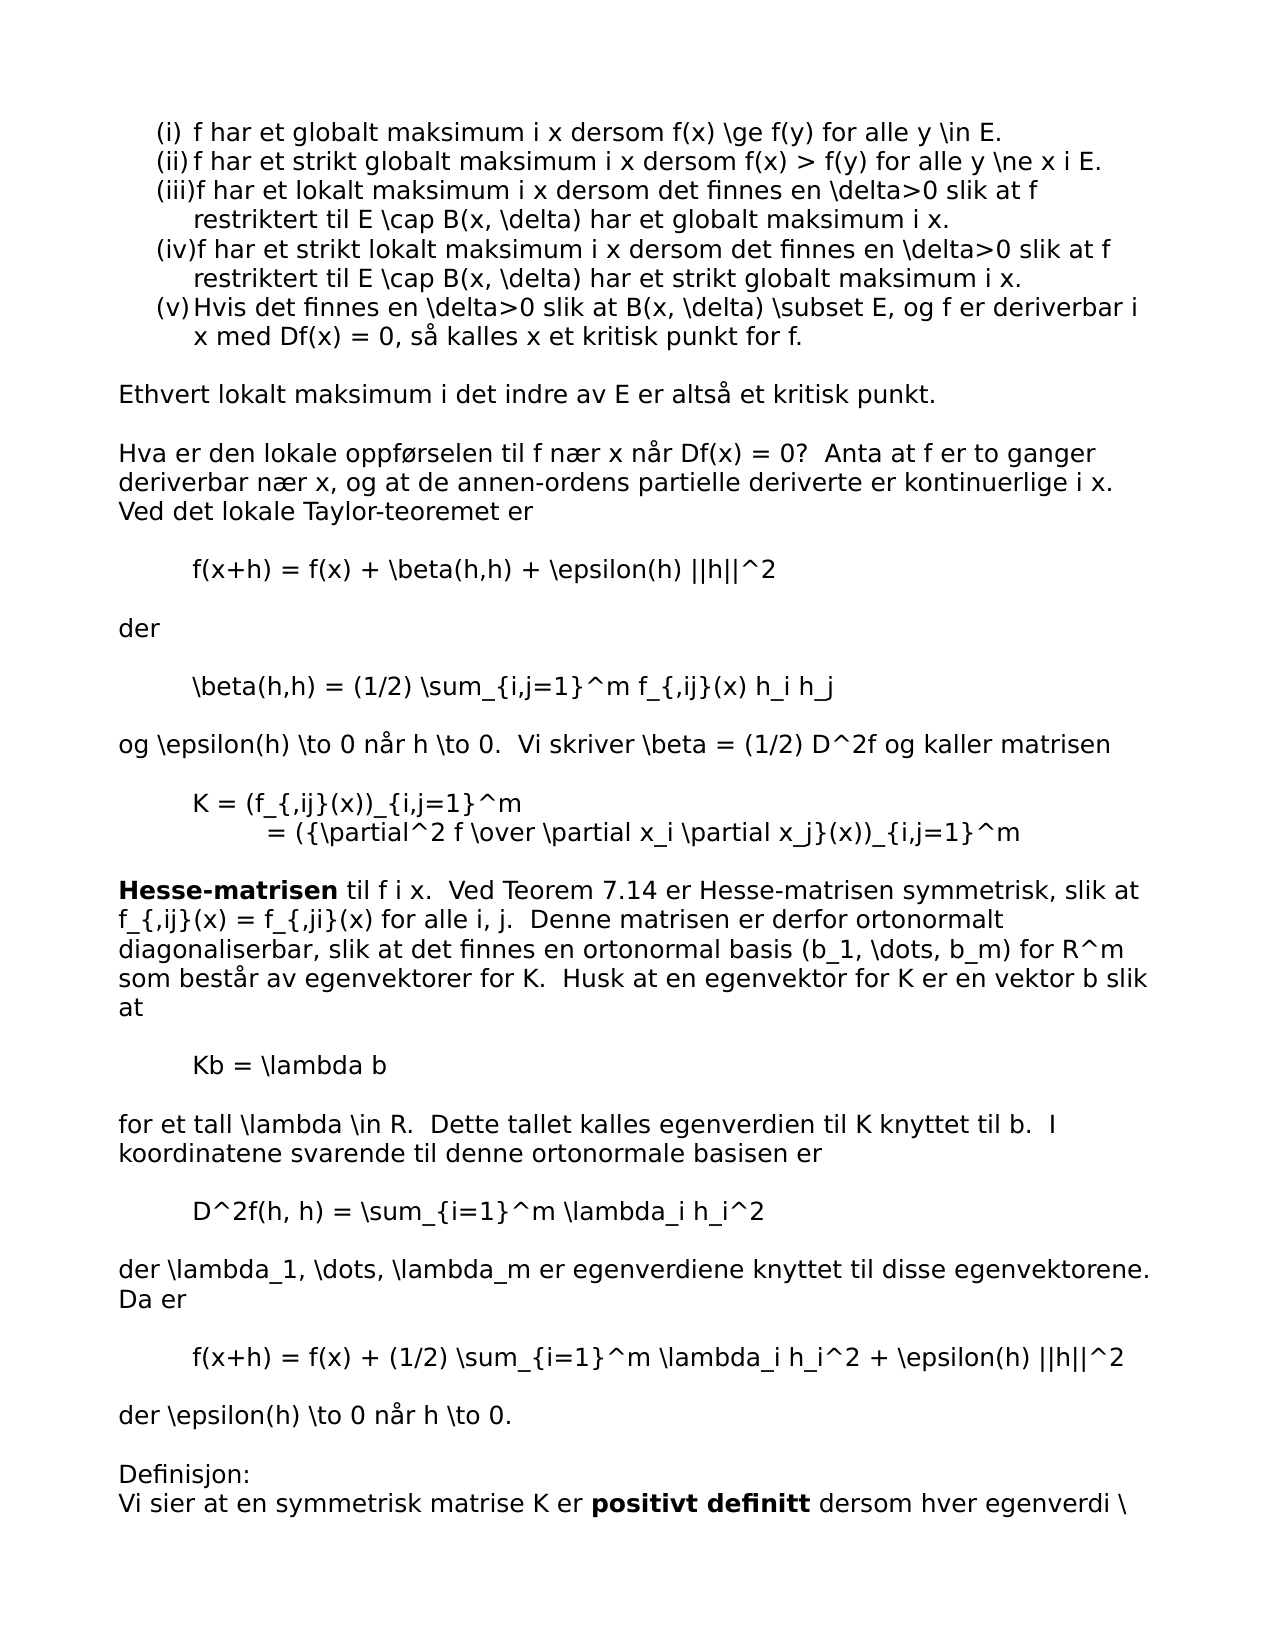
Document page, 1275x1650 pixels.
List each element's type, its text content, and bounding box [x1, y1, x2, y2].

text der \epsilon(h) \to 0 når h \to 0. [118, 1401, 1157, 1431]
text der [118, 614, 1157, 643]
text Hva er den lokale oppførselen til f nær x når Df(x) = 0? Anta at f er to ganger deriverbar nær x, og at de annen-ordens partielle deriverte er kontinuerlige i x. Ved det lokale Taylor-teoremet er [118, 439, 1157, 526]
text der \lambda_1, \dots, \lambda_m er egenverdiene knyttet til disse egenvektorene. Da er [118, 1256, 1157, 1314]
text D^2f(h, h) = \sum_{i=1}^m \lambda_i h_i^2 [118, 1197, 1157, 1226]
list f har et lokalt maksimum i x dersom det finnes en \delta>0 slik at f restriktert til E \cap B(x, \delta) har et globalt maksimum i x. [156, 176, 1157, 235]
text og \epsilon(h) \to 0 når h \to 0. Vi skriver \beta = (1/2) D^2f og kaller matrisen [118, 731, 1157, 760]
text Definisjon: [118, 1460, 1157, 1489]
text Vi sier at en symmetrisk matrise K er positivt definitt dersom hver egenverdi \ [118, 1489, 1157, 1518]
text Ethvert lokalt maksimum i det indre av E er altså et kritisk punkt. [118, 381, 1157, 410]
text for et tall \lambda \in R. Dette tallet kalles egenverdien til K knyttet til b. I koordinatene svarende til denne ortonormale basisen er [118, 1110, 1157, 1168]
text = ({\partial^2 f \over \partial x_i \partial x_j}(x))_{i,j=1}^m [118, 818, 1157, 847]
list f har et strikt lokalt maksimum i x dersom det finnes en \delta>0 slik at f restriktert til E \cap B(x, \delta) har et strikt globalt maksimum i x. [156, 235, 1157, 293]
list Hvis det finnes en \delta>0 slik at B(x, \delta) \subset E, og f er deriverbar i x med Df(x) = 0, så kalles x et kritisk punkt for f. [156, 293, 1157, 351]
text f(x+h) = f(x) + \beta(h,h) + \epsilon(h) ||h||^2 [118, 556, 1157, 585]
list f har et globalt maksimum i x dersom f(x) \ge f(y) for alle y \in E. [156, 118, 1157, 147]
text f(x+h) = f(x) + (1/2) \sum_{i=1}^m \lambda_i h_i^2 + \epsilon(h) ||h||^2 [118, 1343, 1157, 1372]
text Hesse-matrisen til f i x. Ved Teorem 7.14 er Hesse-matrisen symmetrisk, slik at f_{,ij}(x) = f_{,ji}(x) for alle i, j. Denne matrisen er derfor ortonormalt diagonaliserbar, slik at det finnes en ortonormal basis (b_1, \dots, b_m) for R^m som består av egenvektorer for K. Husk at en egenvektor for K er en vektor b slik at [118, 876, 1157, 1022]
text Kb = \lambda b [118, 1051, 1157, 1081]
list f har et strikt globalt maksimum i x dersom f(x) > f(y) for alle y \ne x i E. [156, 147, 1157, 176]
text K = (f_{,ij}(x))_{i,j=1}^m [118, 789, 1157, 818]
text \beta(h,h) = (1/2) \sum_{i,j=1}^m f_{,ij}(x) h_i h_j [118, 672, 1157, 701]
